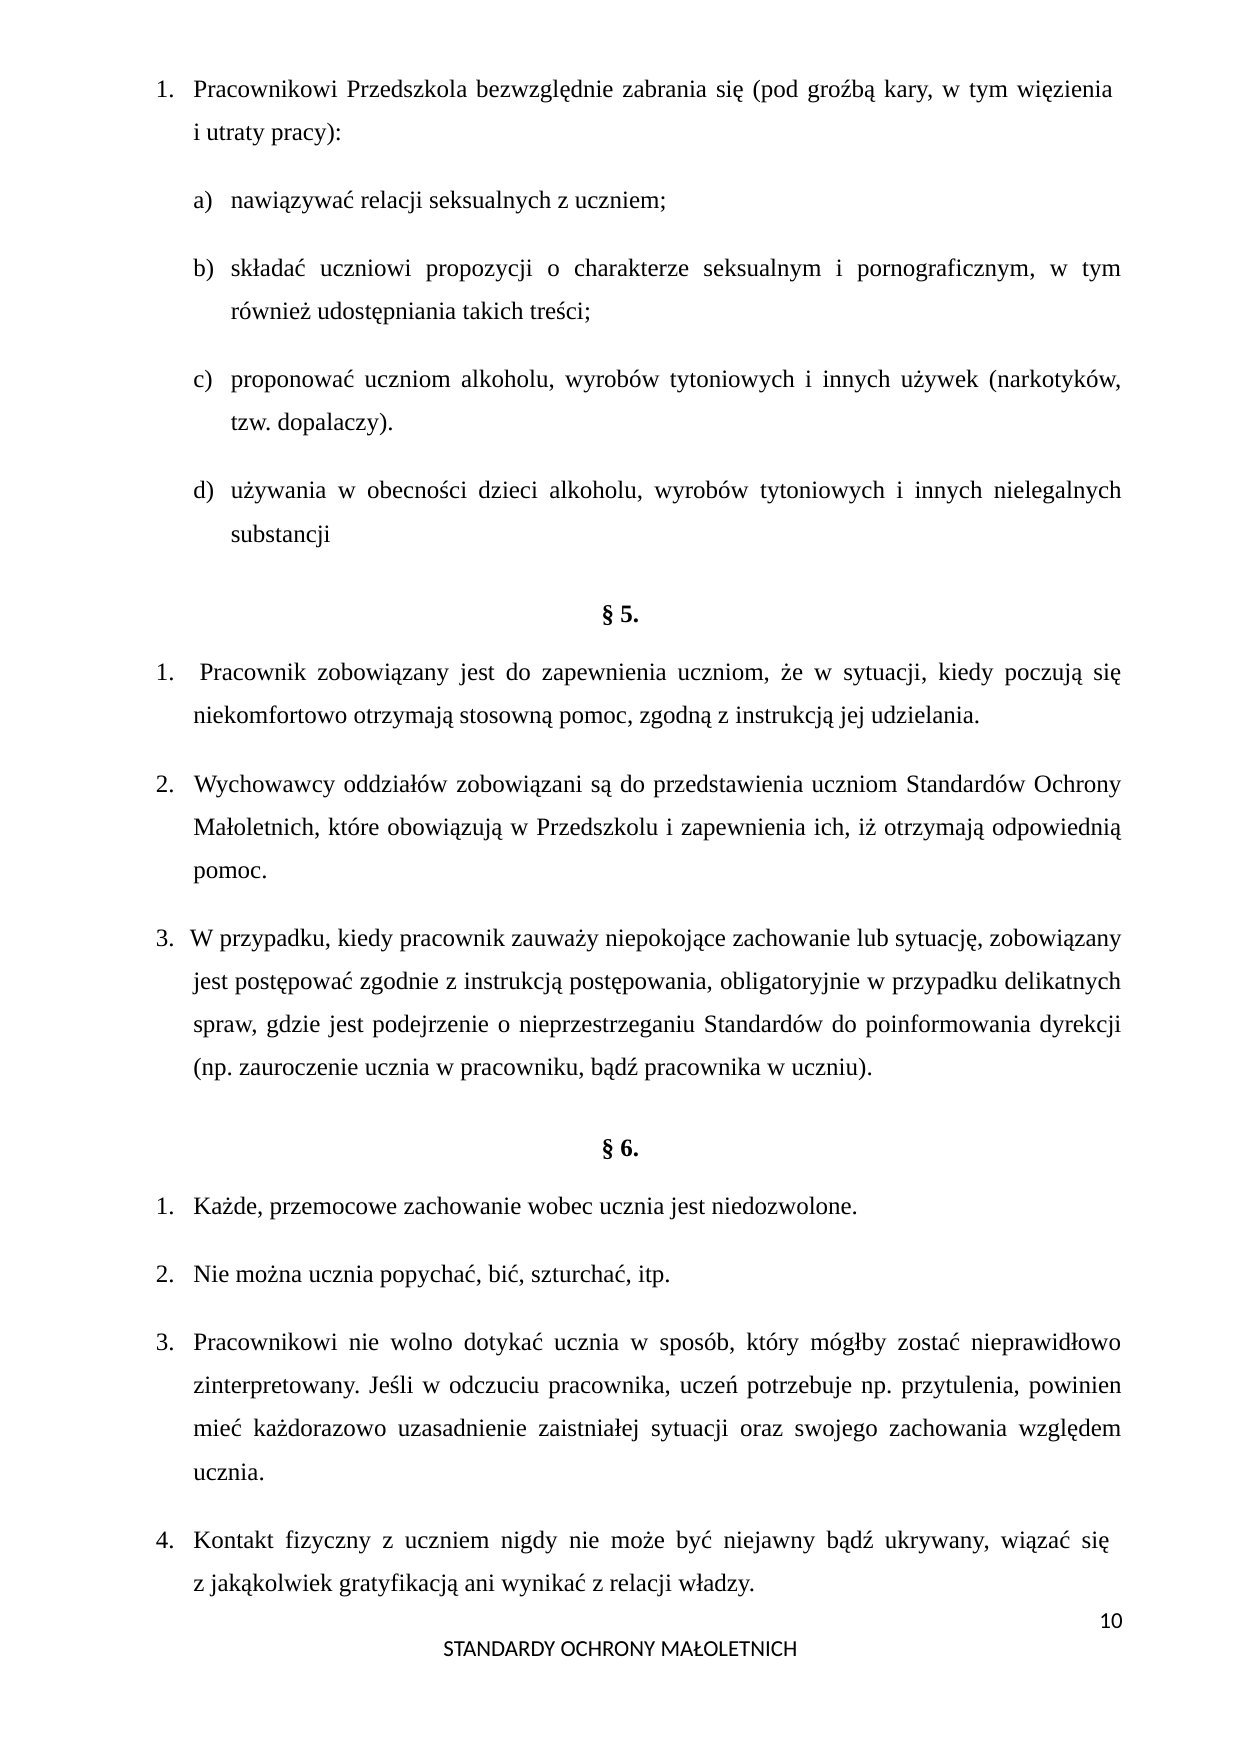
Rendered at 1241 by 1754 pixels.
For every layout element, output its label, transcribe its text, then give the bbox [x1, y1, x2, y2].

list proponować uczniom alkoholu, wyrobów tytoniowych i innych używek (narkotyków, tzw. dopalaczy). [193, 364, 1122, 436]
list używania w obecności dzieci alkoholu, wyrobów tytoniowych i innych nielegalnych substancji [193, 476, 1122, 547]
list W przypadku, kiedy pracownik zauważy niepokojące zachowanie lub sytuację, zobowiązany jest postępować zgodnie z instrukcją postępowania, obligatoryjnie w przypadku delikatnych spraw, gdzie jest podejrzenie o nieprzestrzeganiu Standardów do poinformowania dyrekcji (np. zauroczenie ucznia w pracowniku, bądź pracownika w uczniu). [156, 923, 1122, 1081]
list Nie można ucznia popychać, bić, szturchać, itp. [156, 1259, 1122, 1288]
list Każde, przemocowe zachowanie wobec ucznia jest niedozwolone. [156, 1191, 1122, 1220]
list Wychowawcy oddziałów zobowiązani są do przedstawienia uczniom Standardów Ochrony Małoletnich, które obowiązują w Przedszkolu i zapewnienia ich, iż otrzymają odpowiednią pomoc. [156, 769, 1122, 884]
list Kontakt fizyczny z uczniem nigdy nie może być niejawny bądź ukrywany, wiązać się z jakąkolwiek gratyfikacją ani wynikać z relacji władzy. [156, 1525, 1122, 1597]
list Pracownikowi Przedszkola bezwzględnie zabrania się (pod groźbą kary, w tym więzienia i utraty pracy): [156, 74, 1122, 146]
list Pracownikowi nie wolno dotykać ucznia w sposób, który mógłby zostać nieprawidłowo zinterpretowany. Jeśli w odczuciu pracownika, uczeń potrzebuje np. przytulenia, powinien mieć każdorazowo uzasadnienie zaistniałej sytuacji oraz swojego zachowania względem ucznia. [156, 1327, 1122, 1485]
text § 6. [118, 1133, 1122, 1162]
text § 5. [118, 599, 1122, 628]
list Pracownik zobowiązany jest do zapewnienia uczniom, że w sytuacji, kiedy poczują się niekomfortowo otrzymają stosowną pomoc, zgodną z instrukcją jej udzielania. [156, 657, 1122, 729]
list nawiązywać relacji seksualnych z uczniem; [193, 185, 1122, 214]
list składać uczniowi propozycji o charakterze seksualnym i pornograficznym, w tym również udostępniania takich treści; [193, 253, 1122, 325]
